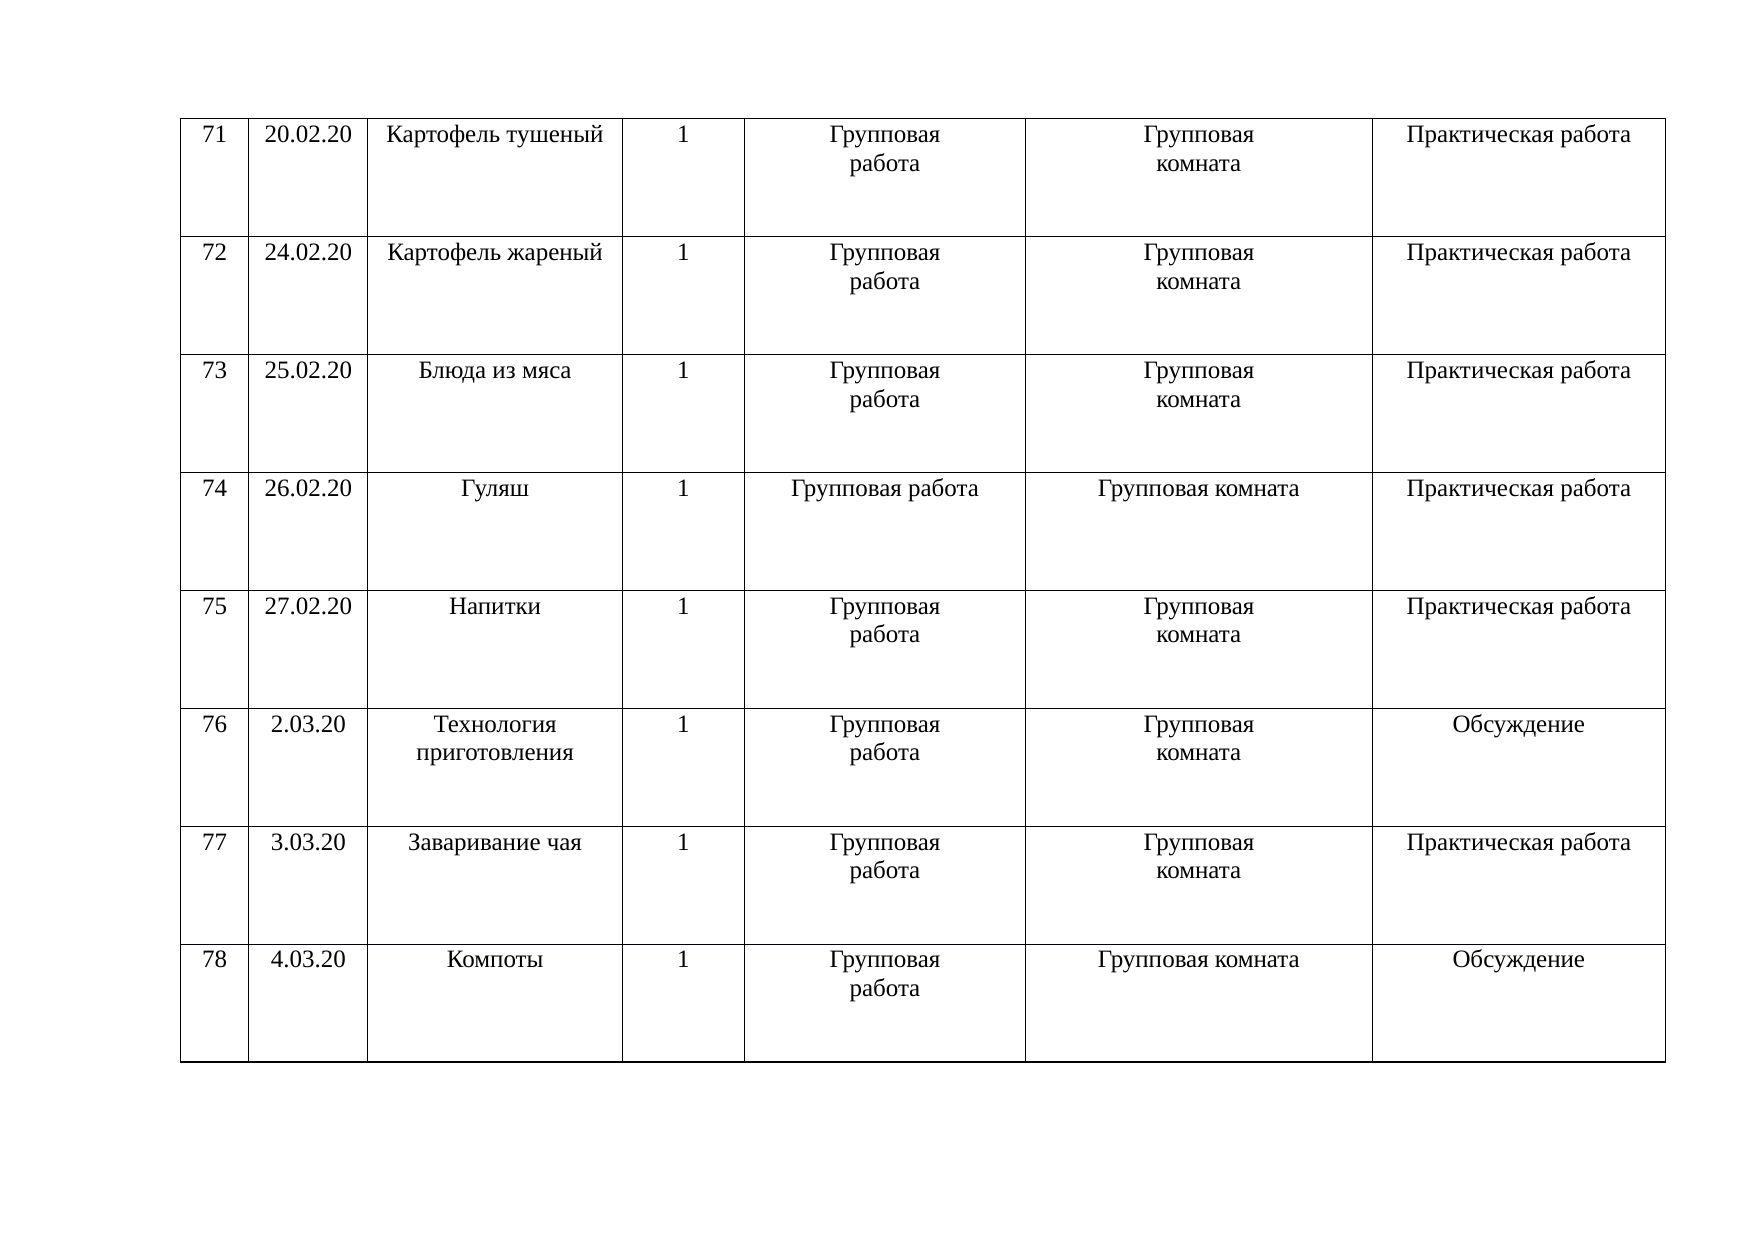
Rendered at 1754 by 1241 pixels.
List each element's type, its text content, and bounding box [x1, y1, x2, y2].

table_cell 77 [181, 827, 248, 943]
table_cell 1 [623, 591, 744, 708]
table_cell Групповая комната [1026, 237, 1372, 354]
table_cell 1 [623, 355, 744, 472]
table_cell Групповая работа [745, 355, 1025, 472]
table_cell 25.02.20 [249, 355, 367, 472]
table_cell Обсуждение [1373, 945, 1665, 1061]
table_cell Групповая комната [1026, 945, 1372, 1061]
table_cell 24.02.20 [249, 237, 367, 354]
table_cell 4.03.20 [249, 945, 367, 1061]
table_cell Групповая комната [1026, 827, 1372, 943]
table_cell 73 [181, 355, 248, 472]
table_cell 1 [623, 473, 744, 590]
table_cell 2.03.20 [249, 709, 367, 826]
table_cell Практическая работа [1373, 827, 1665, 943]
table_cell Компоты [368, 945, 622, 1061]
table_cell Практическая работа [1373, 119, 1665, 236]
table_cell Групповая работа [745, 709, 1025, 826]
table_cell 78 [181, 945, 248, 1061]
table_cell 1 [623, 709, 744, 826]
table_cell Картофель жареный [368, 237, 622, 354]
table_cell Групповая комната [1026, 591, 1372, 708]
table_cell Практическая работа [1373, 591, 1665, 708]
table_cell 75 [181, 591, 248, 708]
table_cell Групповая комната [1026, 709, 1372, 826]
table_cell 1 [623, 827, 744, 943]
table_cell 76 [181, 709, 248, 826]
table_cell Заваривание чая [368, 827, 622, 943]
table_cell 1 [623, 119, 744, 236]
table_cell Групповая комната [1026, 355, 1372, 472]
table_cell Групповая работа [745, 591, 1025, 708]
table_cell 74 [181, 473, 248, 590]
table_cell Блюда из мяса [368, 355, 622, 472]
table_cell 1 [623, 945, 744, 1061]
table_cell Гуляш [368, 473, 622, 590]
table_cell Групповая комната [1026, 473, 1372, 590]
table_cell Практическая работа [1373, 473, 1665, 590]
table_cell Практическая работа [1373, 355, 1665, 472]
table_cell Групповая работа [745, 237, 1025, 354]
table_cell Групповая комната [1026, 119, 1372, 236]
table_cell Групповая работа [745, 473, 1025, 590]
table_cell Групповая работа [745, 945, 1025, 1061]
table_cell Технология приготовления [368, 709, 622, 826]
table_cell Обсуждение [1373, 709, 1665, 826]
table_cell Групповая работа [745, 827, 1025, 943]
table_cell 72 [181, 237, 248, 354]
table_cell Картофель тушеный [368, 119, 622, 236]
table_cell Практическая работа [1373, 237, 1665, 354]
table_cell 27.02.20 [249, 591, 367, 708]
table_cell 26.02.20 [249, 473, 367, 590]
table_cell Групповая работа [745, 119, 1025, 236]
table_cell Напитки [368, 591, 622, 708]
table_cell 3.03.20 [249, 827, 367, 943]
table_cell 71 [181, 119, 248, 236]
table_cell 20.02.20 [249, 119, 367, 236]
table_cell 1 [623, 237, 744, 354]
